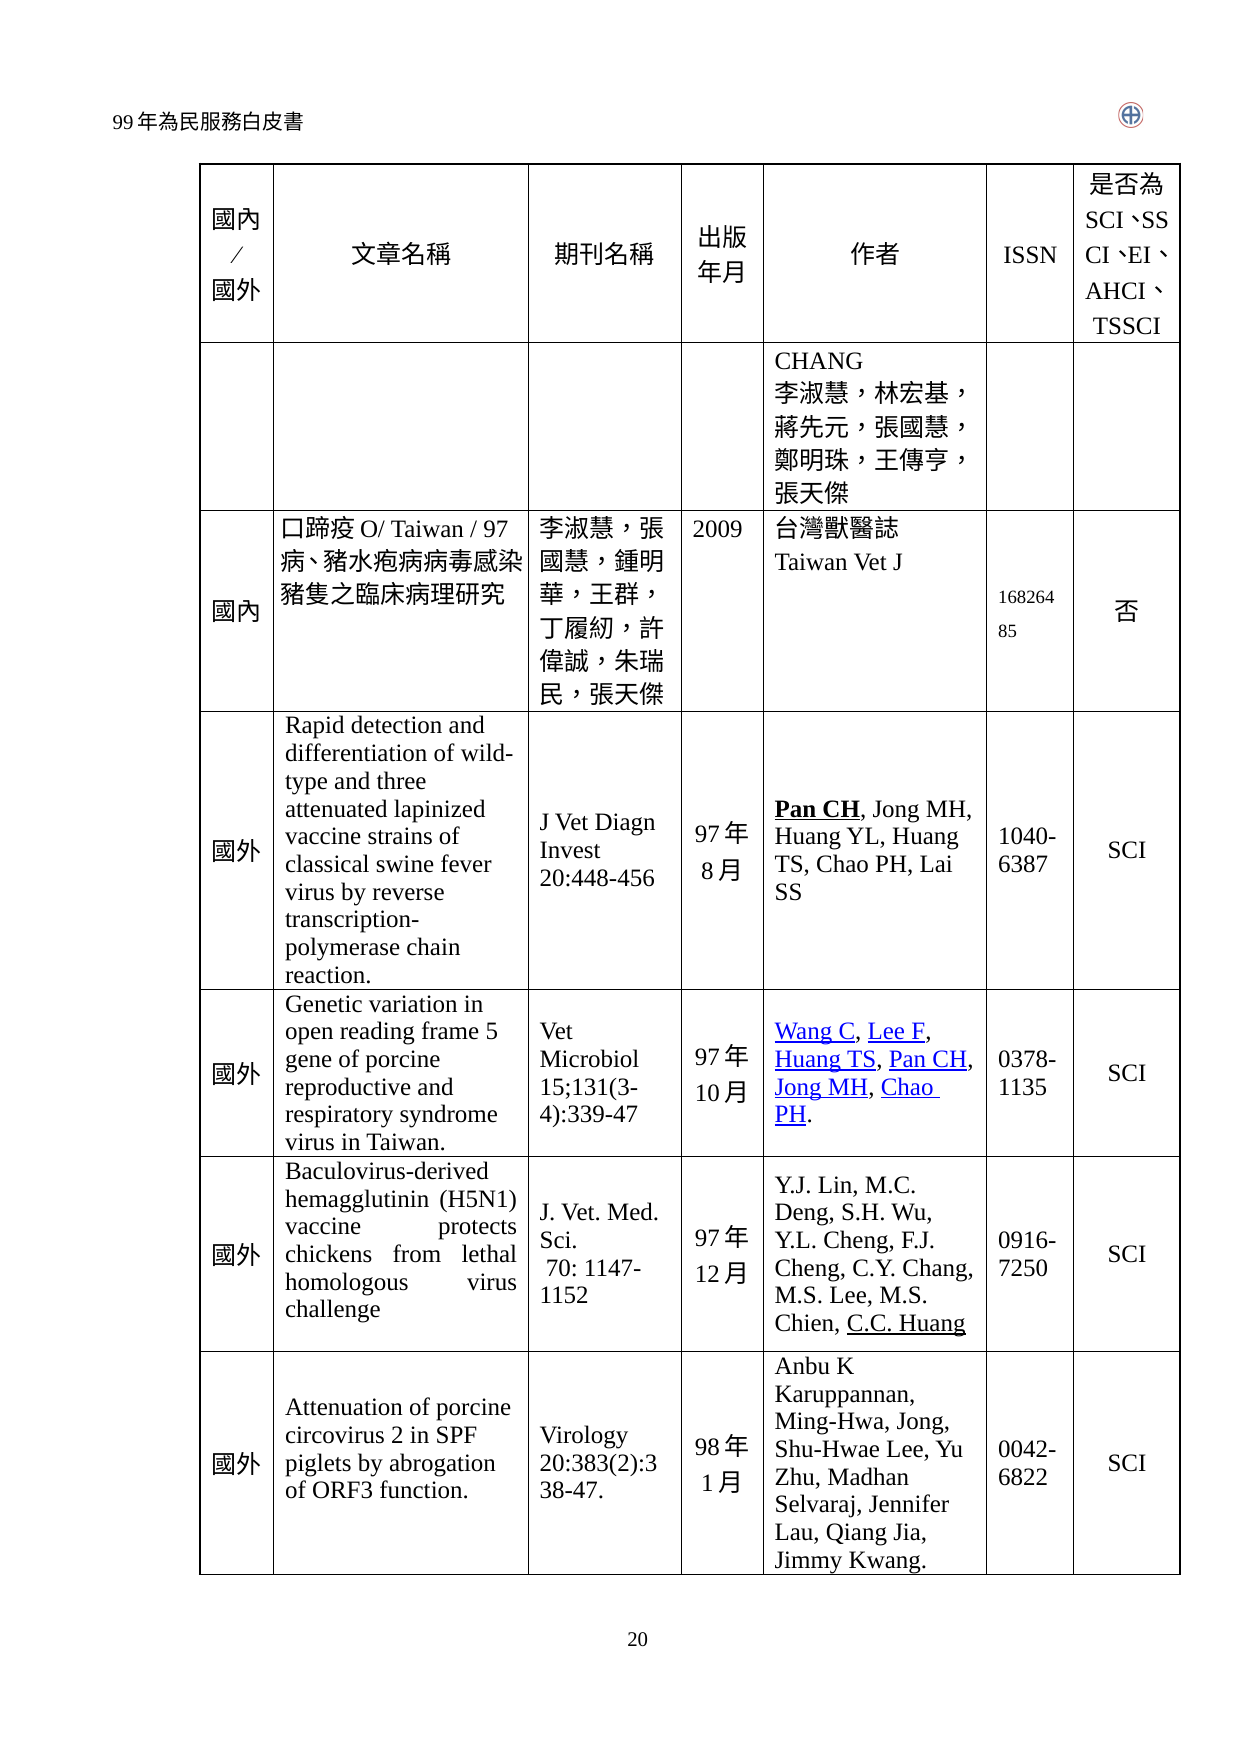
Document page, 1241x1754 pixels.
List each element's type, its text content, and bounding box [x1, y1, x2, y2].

table_cell [987, 343, 1073, 509]
table_cell SCI [1074, 1157, 1179, 1351]
table_cell Pan CH, Jong MH, Huang YL, Huang TS, Chao PH, Lai SS [764, 712, 986, 989]
table_cell 0378-1135 [987, 990, 1073, 1156]
table_header 國內 ∕ 國外 [201, 165, 273, 342]
table_cell SCI [1074, 990, 1179, 1156]
table_cell 台灣獸醫誌Taiwan Vet J [764, 511, 986, 711]
table_cell J Vet Diagn Invest 20:448-456 [529, 712, 681, 989]
table_header 是否為SCI、SSCI、EI、AHCI、TSSCI [1074, 165, 1179, 342]
table_cell Vet Microbiol 15;131(3-4):339-47 [529, 990, 681, 1156]
table_cell 0042-6822 [987, 1352, 1073, 1574]
table_cell Anbu K Karuppannan, Ming-Hwa, Jong, Shu-Hwae Lee, Yu Zhu, Madhan Selvaraj, Jennifer Lau, Qiang Jia, Jimmy Kwang. [764, 1352, 986, 1574]
table_cell SCI [1074, 712, 1179, 989]
table_cell 國外 [201, 1352, 273, 1574]
table_cell 國外 [201, 712, 273, 989]
table_cell [1074, 343, 1179, 509]
table_cell [201, 343, 273, 509]
table_cell SCI [1074, 1352, 1179, 1574]
table_cell Baculovirus-derived hemagglutinin (H5N1) vaccine protects chickens from lethal homologous virus challenge [274, 1157, 528, 1351]
table_cell Wang C, Lee F, Huang TS, Pan CH, Jong MH, Chao PH. [764, 990, 986, 1156]
picture [1118, 102, 1144, 128]
table_cell Virology 20:383(2):338-47. [529, 1352, 681, 1574]
table_cell 97年10月 [682, 990, 763, 1156]
table_cell 0916-7250 [987, 1157, 1073, 1351]
table_cell 口蹄疫O/ Taiwan / 97病、豬水疱病病毒感染豬隻之臨床病理研究 [274, 511, 528, 711]
table_cell 否 [1074, 511, 1179, 711]
table_cell 國內 [201, 511, 273, 711]
table_cell 97年 12月 [682, 1157, 763, 1351]
table_cell 97年8月 [682, 712, 763, 989]
table_cell 2009 [682, 511, 763, 711]
table_cell J. Vet. Med. Sci. 70: 1147-1152 [529, 1157, 681, 1351]
table_cell [274, 343, 528, 509]
table_header 期刊名稱 [529, 165, 681, 342]
table_cell 98年1月 [682, 1352, 763, 1574]
table_cell 16826485 [987, 511, 1073, 711]
table_cell 國外 [201, 990, 273, 1156]
table_header 作者 [764, 165, 986, 342]
table_cell CHANG 李淑慧，林宏基，蔣先元，張國慧，鄭明珠，王傳亨，張天傑 [764, 343, 986, 509]
table_header 出版 年月 [682, 165, 763, 342]
table_cell 1040-6387 [987, 712, 1073, 989]
table_cell Genetic variation in open reading frame 5 gene of porcine reproductive and respiratory syndrome virus in Taiwan. [274, 990, 528, 1156]
table_header 文章名稱 [274, 165, 528, 342]
table_cell Y.J. Lin, M.C. Deng, S.H. Wu, Y.L. Cheng, F.J. Cheng, C.Y. Chang, M.S. Lee, M.S. Chien, C.C. Huang [764, 1157, 986, 1351]
table_cell [529, 343, 681, 509]
table_cell Rapid detection and differentiation of wild-type and three attenuated lapinized vaccine strains of classical swine fever virus by reverse transcription-polymerase chain reaction. [274, 712, 528, 989]
table_cell 李淑慧，張國慧，鍾明華，王群，丁履紉，許偉誠，朱瑞民，張天傑 [529, 511, 681, 711]
table_cell Attenuation of porcine circovirus 2 in SPF piglets by abrogation of ORF3 function. [274, 1352, 528, 1574]
table_cell [682, 343, 763, 509]
table_cell 國外 [201, 1157, 273, 1351]
table_header ISSN [987, 165, 1073, 342]
